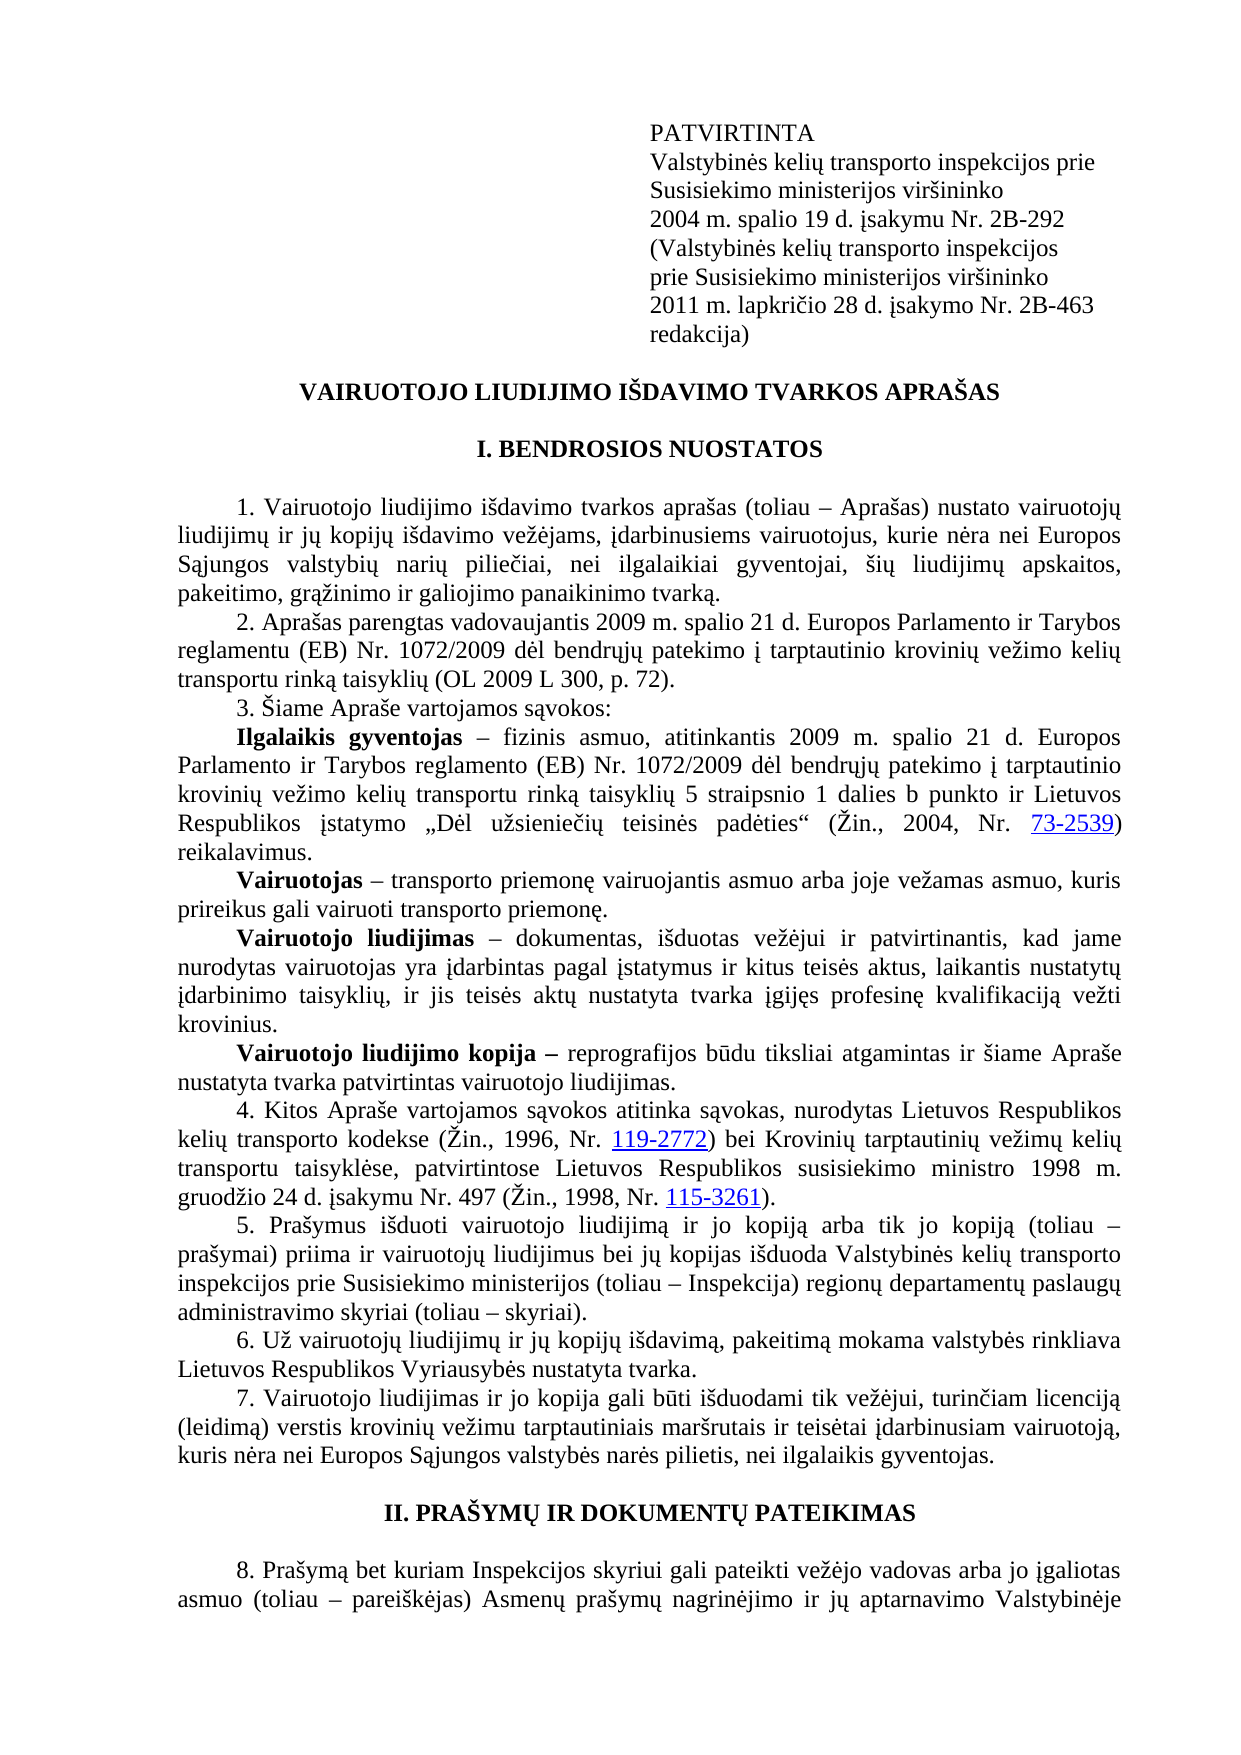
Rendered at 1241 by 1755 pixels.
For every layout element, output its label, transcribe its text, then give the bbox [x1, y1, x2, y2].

text I. BENDROSIOS NUOSTATOS [177, 434, 1122, 463]
text 2004 m. spalio 19 d. įsakymu Nr. 2B-292 [649, 204, 1122, 233]
text Vairuotojo liudijimas – dokumentas, išduotas vežėjui ir patvirtinantis, kad jame nurodytas vairuotojas yra įdarbintas pagal įstatymus ir kitus teisės aktus, laikantis nustatytų įdarbinimo taisyklių, ir jis teisės aktų nustatyta tvarka įgijęs profesinę kvalifikaciją vežti krovinius. [177, 923, 1122, 1038]
text II. PRAŠYMŲ IR DOKUMENTŲ PATEIKIMAS [177, 1498, 1122, 1527]
text (Valstybinės kelių transporto inspekcijos [649, 233, 1122, 262]
text Valstybinės kelių transporto inspekcijos prie [649, 147, 1122, 176]
text 3. Šiame Apraše vartojamos sąvokos: [177, 693, 1122, 722]
text Ilgalaikis gyventojas – fizinis asmuo, atitinkantis 2009 m. spalio 21 d. Europos Parlamento ir Tarybos reglamento (EB) Nr. 1072/2009 dėl bendrųjų patekimo į tarptautinio krovinių vežimo kelių transportu rinką taisyklių 5 straipsnio 1 dalies b punkto ir Lietuvos Respublikos įstatymo „Dėl užsieniečių teisinės padėties“ (Žin., 2004, Nr. 73-2539) reikalavimus. [177, 722, 1122, 866]
text Vairuotojo liudijimo kopija – reprografijos būdu tiksliai atgamintas ir šiame Apraše nustatyta tvarka patvirtintas vairuotojo liudijimas. [177, 1038, 1122, 1096]
text 4. Kitos Apraše vartojamos sąvokos atitinka sąvokas, nurodytas Lietuvos Respublikos kelių transporto kodekse (Žin., 1996, Nr. 119-2772) bei Krovinių tarptautinių vežimų kelių transportu taisyklėse, patvirtintose Lietuvos Respublikos susisiekimo ministro 1998 m. gruodžio 24 d. įsakymu Nr. 497 (Žin., 1998, Nr. 115-3261). [177, 1096, 1122, 1211]
text 5. Prašymus išduoti vairuotojo liudijimą ir jo kopiją arba tik jo kopiją (toliau – prašymai) priima ir vairuotojų liudijimus bei jų kopijas išduoda Valstybinės kelių transporto inspekcijos prie Susisiekimo ministerijos (toliau – Inspekcija) regionų departamentų paslaugų administravimo skyriai (toliau – skyriai). [177, 1211, 1122, 1326]
text 7. Vairuotojo liudijimas ir jo kopija gali būti išduodami tik vežėjui, turinčiam licenciją (leidimą) verstis krovinių vežimu tarptautiniais maršrutais ir teisėtai įdarbinusiam vairuotoją, kuris nėra nei Europos Sąjungos valstybės narės pilietis, nei ilgalaikis gyventojas. [177, 1383, 1122, 1469]
text 1. Vairuotojo liudijimo išdavimo tvarkos aprašas (toliau – Aprašas) nustato vairuotojų liudijimų ir jų kopijų išdavimo vežėjams, įdarbinusiems vairuotojus, kurie nėra nei Europos Sąjungos valstybių narių piliečiai, nei ilgalaikiai gyventojai, šių liudijimų apskaitos, pakeitimo, grąžinimo ir galiojimo panaikinimo tvarką. [177, 492, 1122, 607]
text 2011 m. lapkričio 28 d. įsakymo Nr. 2B-463 redakcija) [649, 291, 1122, 348]
text 2. Aprašas parengtas vadovaujantis 2009 m. spalio 21 d. Europos Parlamento ir Tarybos reglamentu (EB) Nr. 1072/2009 dėl bendrųjų patekimo į tarptautinio krovinių vežimo kelių transportu rinką taisyklių (OL 2009 L 300, p. 72). [177, 607, 1122, 693]
text VAIRUOTOJO LIUDIJIMO IŠDAVIMO TVARKOS APRAŠAS [177, 377, 1122, 406]
text PATVIRTINTA [649, 118, 1122, 147]
text 8. Prašymą bet kuriam Inspekcijos skyriui gali pateikti vežėjo vadovas arba jo įgaliotas asmuo (toliau – pareiškėjas) Asmenų prašymų nagrinėjimo ir jų aptarnavimo Valstybinėje [177, 1556, 1122, 1613]
text prie Susisiekimo ministerijos viršininko [649, 262, 1122, 291]
text Vairuotojas – transporto priemonę vairuojantis asmuo arba joje vežamas asmuo, kuris prireikus gali vairuoti transporto priemonę. [177, 866, 1122, 923]
text 6. Už vairuotojų liudijimų ir jų kopijų išdavimą, pakeitimą mokama valstybės rinkliava Lietuvos Respublikos Vyriausybės nustatyta tvarka. [177, 1326, 1122, 1383]
text Susisiekimo ministerijos viršininko [649, 176, 1122, 204]
